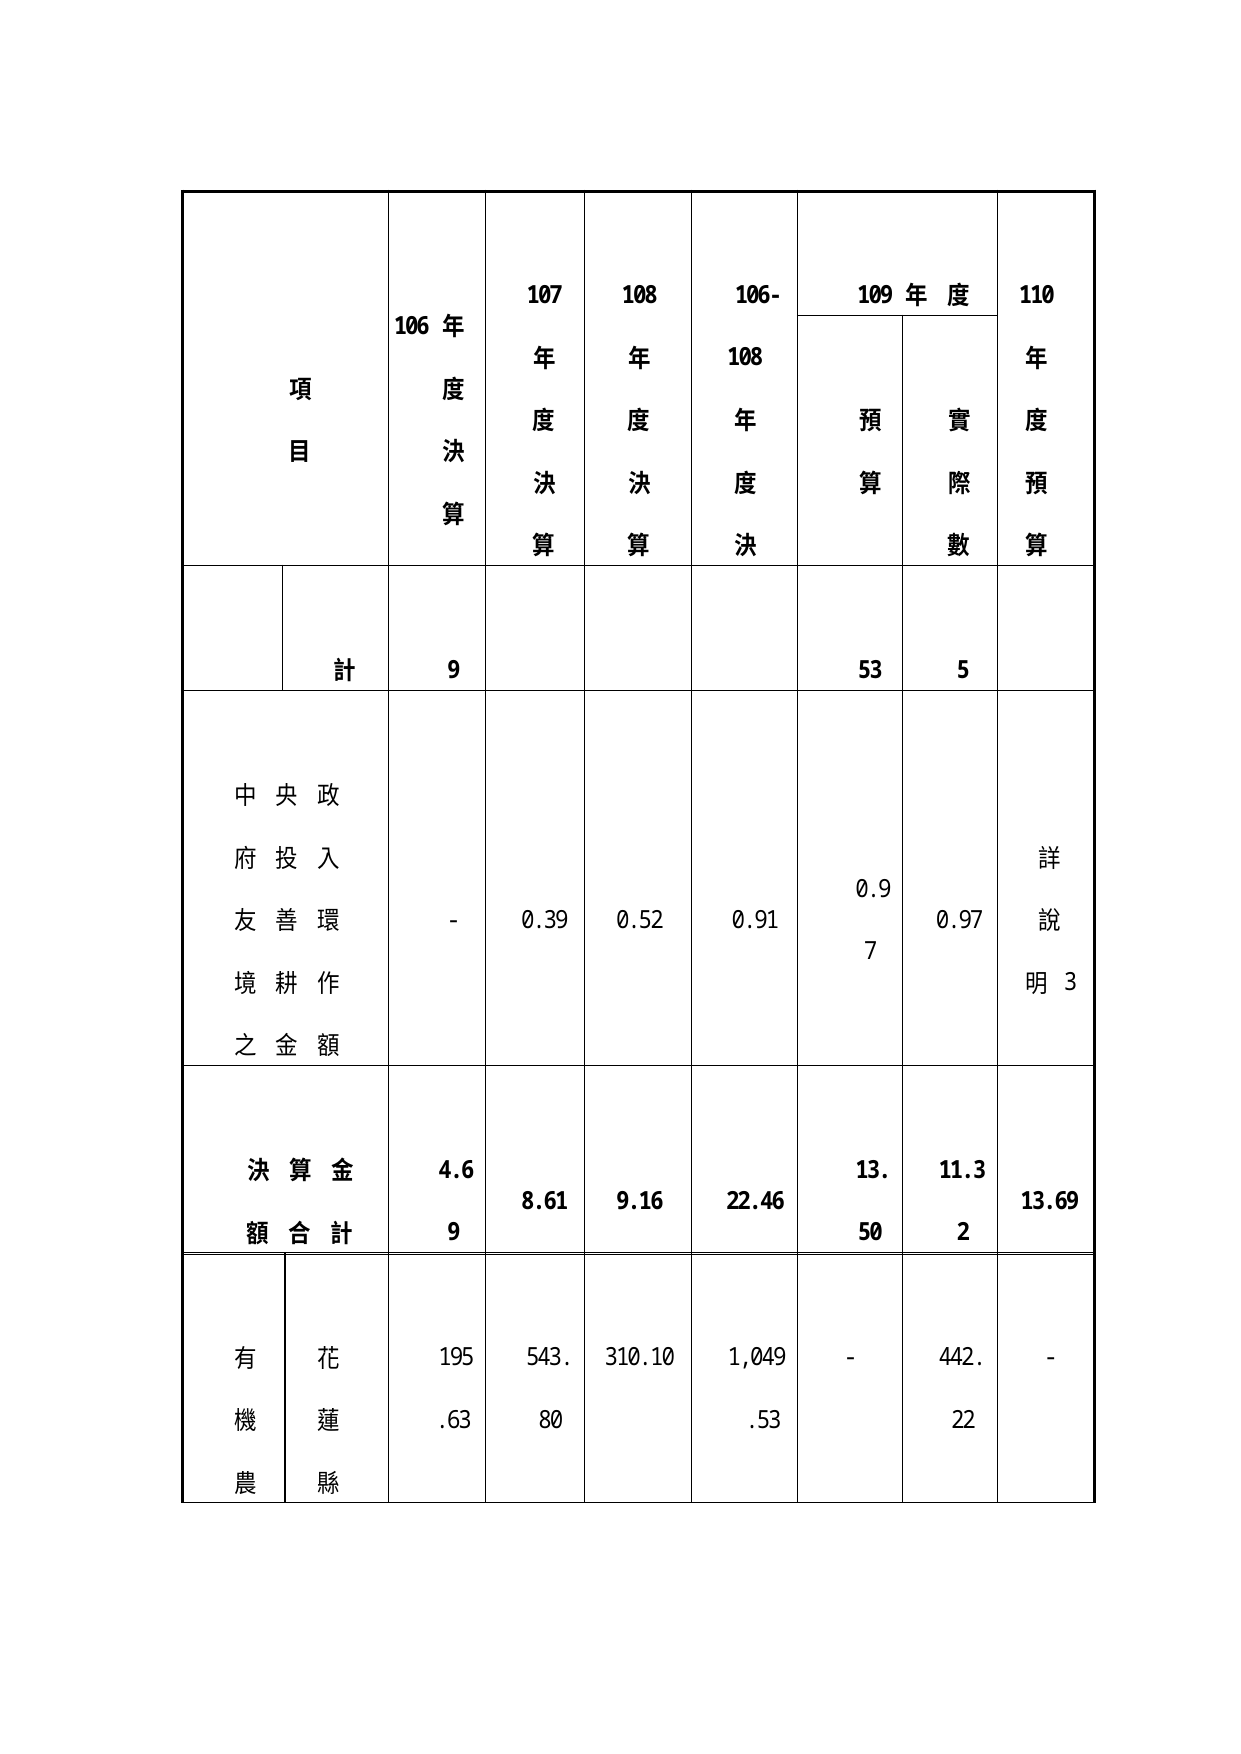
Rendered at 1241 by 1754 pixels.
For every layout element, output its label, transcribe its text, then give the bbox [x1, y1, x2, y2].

table_cell 0.91 [692, 691, 797, 1064]
table_cell [486, 566, 584, 689]
table_cell [184, 566, 282, 689]
table_cell - [798, 1255, 902, 1502]
table_cell 8.61 [486, 1066, 584, 1252]
table_cell 13.69 [998, 1066, 1093, 1252]
table_cell 詳說明3 [998, 691, 1093, 1064]
table_cell 1,049.53 [692, 1255, 797, 1502]
table_cell 實際數 [903, 316, 997, 564]
table_cell 11.32 [903, 1066, 997, 1252]
table_header 項 目 [184, 193, 388, 564]
table_cell - [998, 1255, 1093, 1502]
table_cell 中央政府投入友善環境耕作之金額 [184, 691, 388, 1064]
table_cell [585, 566, 691, 689]
table_cell 0.97 [798, 691, 902, 1064]
table_cell 195.63 [389, 1255, 485, 1502]
table_cell 543.80 [486, 1255, 584, 1502]
table_header 110年度預算案 [998, 193, 1093, 564]
table_cell - [389, 691, 485, 1064]
table_cell 0.39 [486, 691, 584, 1064]
table_cell 計 [283, 566, 388, 689]
table_cell 4.69 [389, 1066, 485, 1252]
table_cell 預算 [798, 316, 902, 564]
table_header 106-108年度決算合計 [692, 193, 797, 564]
table_cell 花蓮縣 [286, 1255, 388, 1502]
table_cell 0.97 [903, 691, 997, 1064]
table_cell 決算金額合計 [184, 1066, 388, 1252]
table_cell 9.16 [585, 1066, 691, 1252]
table_cell 0.52 [585, 691, 691, 1064]
table_cell [692, 566, 797, 689]
table_header 108年度 決算 [585, 193, 691, 564]
table_cell 13.50 [798, 1066, 902, 1252]
table_header 106年度決算 [389, 193, 485, 564]
table_cell 22.46 [692, 1066, 797, 1252]
table_cell 442.22 [903, 1255, 997, 1502]
table_cell 9 [389, 566, 485, 689]
table_cell 有機農 [184, 1255, 284, 1502]
table_cell [998, 566, 1093, 689]
table_cell 5 [903, 566, 997, 689]
table_header 109年度 [798, 193, 997, 314]
table_header 107年度 決算 [486, 193, 584, 564]
table_cell 310.10 [585, 1255, 691, 1502]
table_cell 53 [798, 566, 902, 689]
